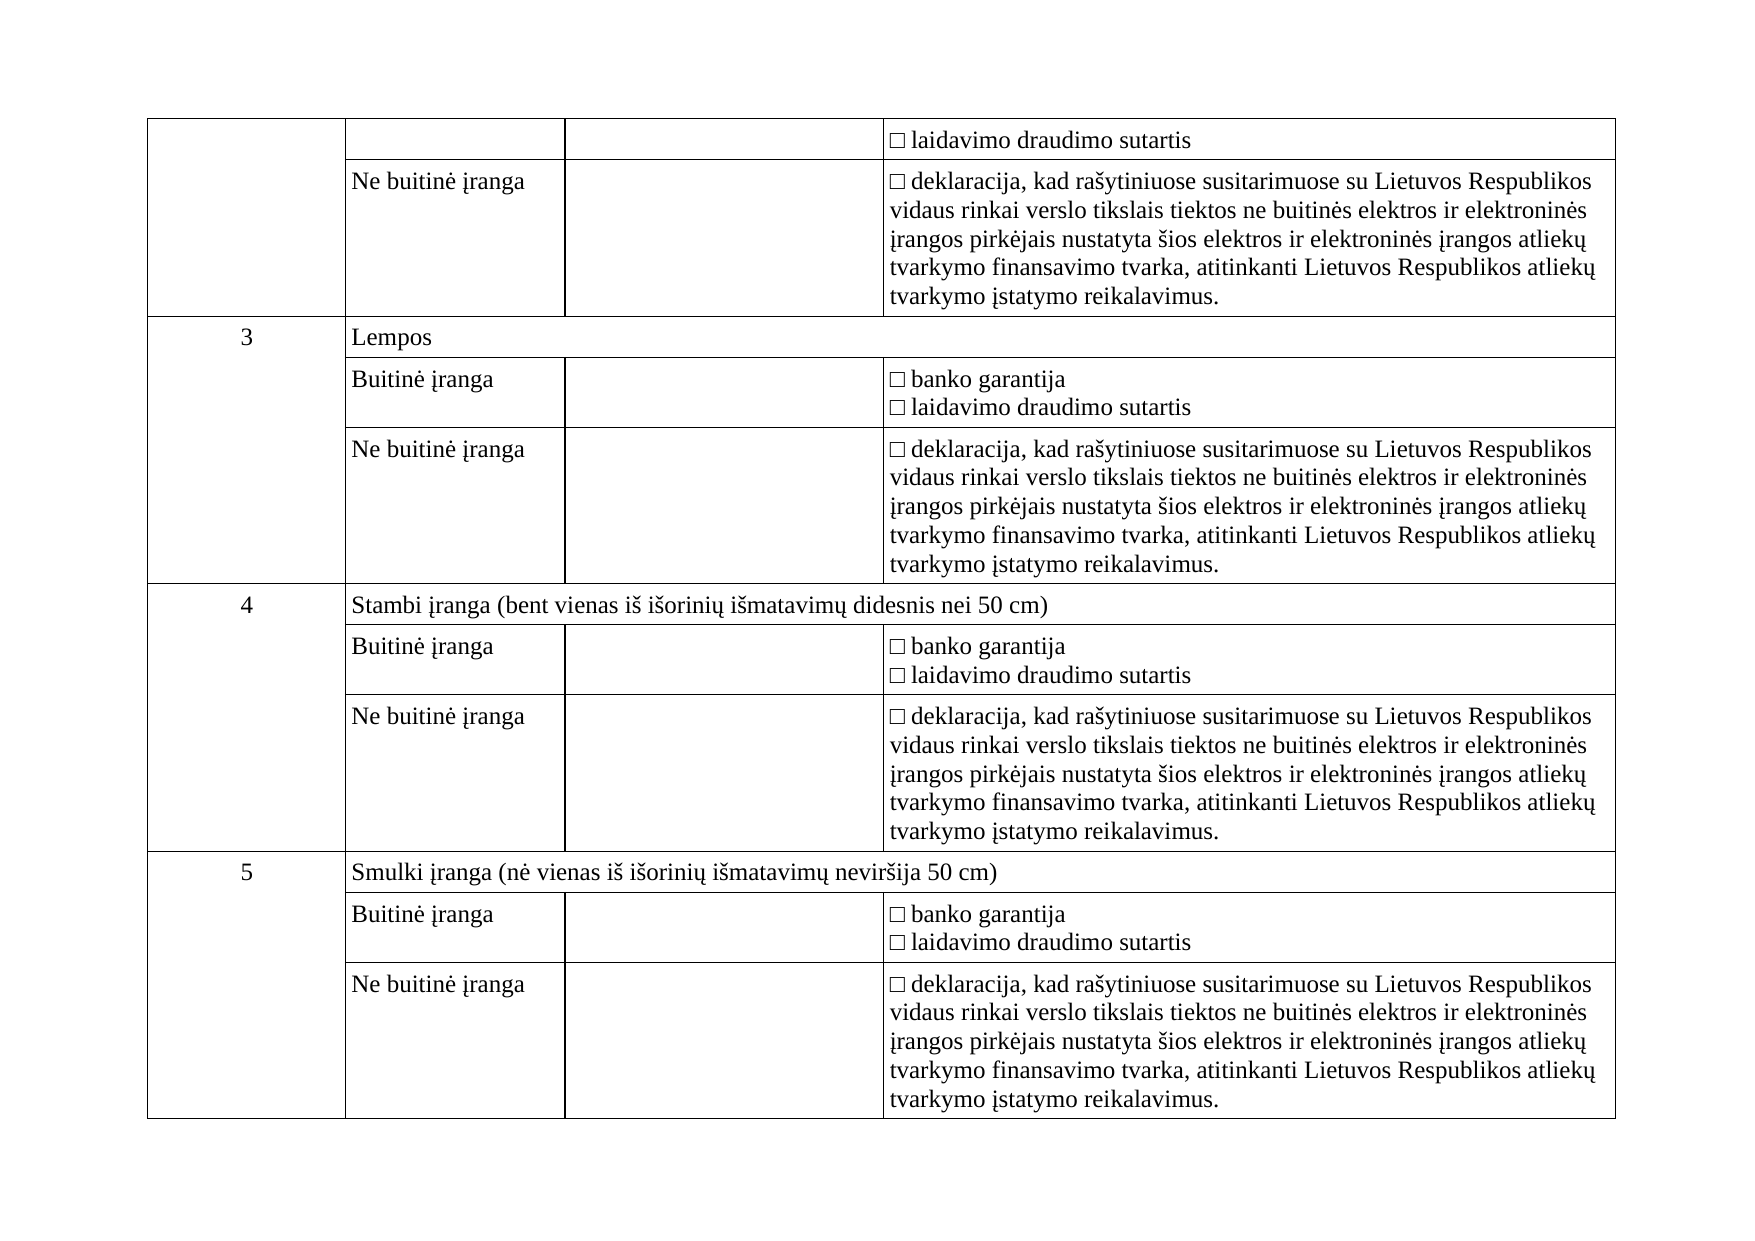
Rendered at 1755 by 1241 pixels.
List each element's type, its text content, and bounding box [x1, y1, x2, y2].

table_cell Buitinė įranga [346, 625, 564, 694]
table_cell □ banko garantija □ laidavimo draudimo sutartis [884, 358, 1615, 427]
table_cell □ deklaracija, kad rašytiniuose susitarimuose su Lietuvos Respublikos vidaus rinkai verslo tikslais tiektos ne buitinės elektros ir elektroninės įrangos pirkėjais nustatyta šios elektros ir elektroninės įrangos atliekų tvarkymo finansavimo tvarka, atitinkanti Lietuvos Respublikos atliekų tvarkymo įstatymo reikalavimus. [884, 963, 1615, 1118]
table_cell [566, 963, 883, 1118]
table_cell Smulki įranga (nė vienas iš išorinių išmatavimų neviršija 50 cm) [346, 852, 1615, 892]
table_cell Buitinė įranga [346, 358, 564, 427]
table_cell [566, 893, 883, 962]
table_cell [566, 119, 883, 159]
table_cell [566, 428, 883, 583]
table_cell 3 [148, 317, 345, 583]
table_cell Lempos [346, 317, 1615, 357]
table_cell 5 [148, 852, 345, 1118]
table_cell □ laidavimo draudimo sutartis [884, 119, 1615, 159]
table_cell Ne buitinė įranga [346, 160, 564, 316]
table_cell Buitinė įranga [346, 893, 564, 962]
table_cell [566, 625, 883, 694]
table_cell □ banko garantija □ laidavimo draudimo sutartis [884, 625, 1615, 694]
table_cell □ banko garantija □ laidavimo draudimo sutartis [884, 893, 1615, 962]
table_cell Ne buitinė įranga [346, 428, 564, 583]
table_cell [566, 160, 883, 316]
table_cell □ deklaracija, kad rašytiniuose susitarimuose su Lietuvos Respublikos vidaus rinkai verslo tikslais tiektos ne buitinės elektros ir elektroninės įrangos pirkėjais nustatyta šios elektros ir elektroninės įrangos atliekų tvarkymo finansavimo tvarka, atitinkanti Lietuvos Respublikos atliekų tvarkymo įstatymo reikalavimus. [884, 695, 1615, 851]
table_cell □ deklaracija, kad rašytiniuose susitarimuose su Lietuvos Respublikos vidaus rinkai verslo tikslais tiektos ne buitinės elektros ir elektroninės įrangos pirkėjais nustatyta šios elektros ir elektroninės įrangos atliekų tvarkymo finansavimo tvarka, atitinkanti Lietuvos Respublikos atliekų tvarkymo įstatymo reikalavimus. [884, 428, 1615, 583]
table_cell [346, 119, 564, 159]
table_cell Stambi įranga (bent vienas iš išorinių išmatavimų didesnis nei 50 cm) [346, 584, 1615, 624]
table_cell Ne buitinė įranga [346, 695, 564, 851]
table_cell [566, 695, 883, 851]
table_cell □ deklaracija, kad rašytiniuose susitarimuose su Lietuvos Respublikos vidaus rinkai verslo tikslais tiektos ne buitinės elektros ir elektroninės įrangos pirkėjais nustatyta šios elektros ir elektroninės įrangos atliekų tvarkymo finansavimo tvarka, atitinkanti Lietuvos Respublikos atliekų tvarkymo įstatymo reikalavimus. [884, 160, 1615, 316]
table_cell Ne buitinė įranga [346, 963, 564, 1118]
table_cell 4 [148, 584, 345, 851]
table_cell [148, 119, 345, 316]
table_cell [566, 358, 883, 427]
